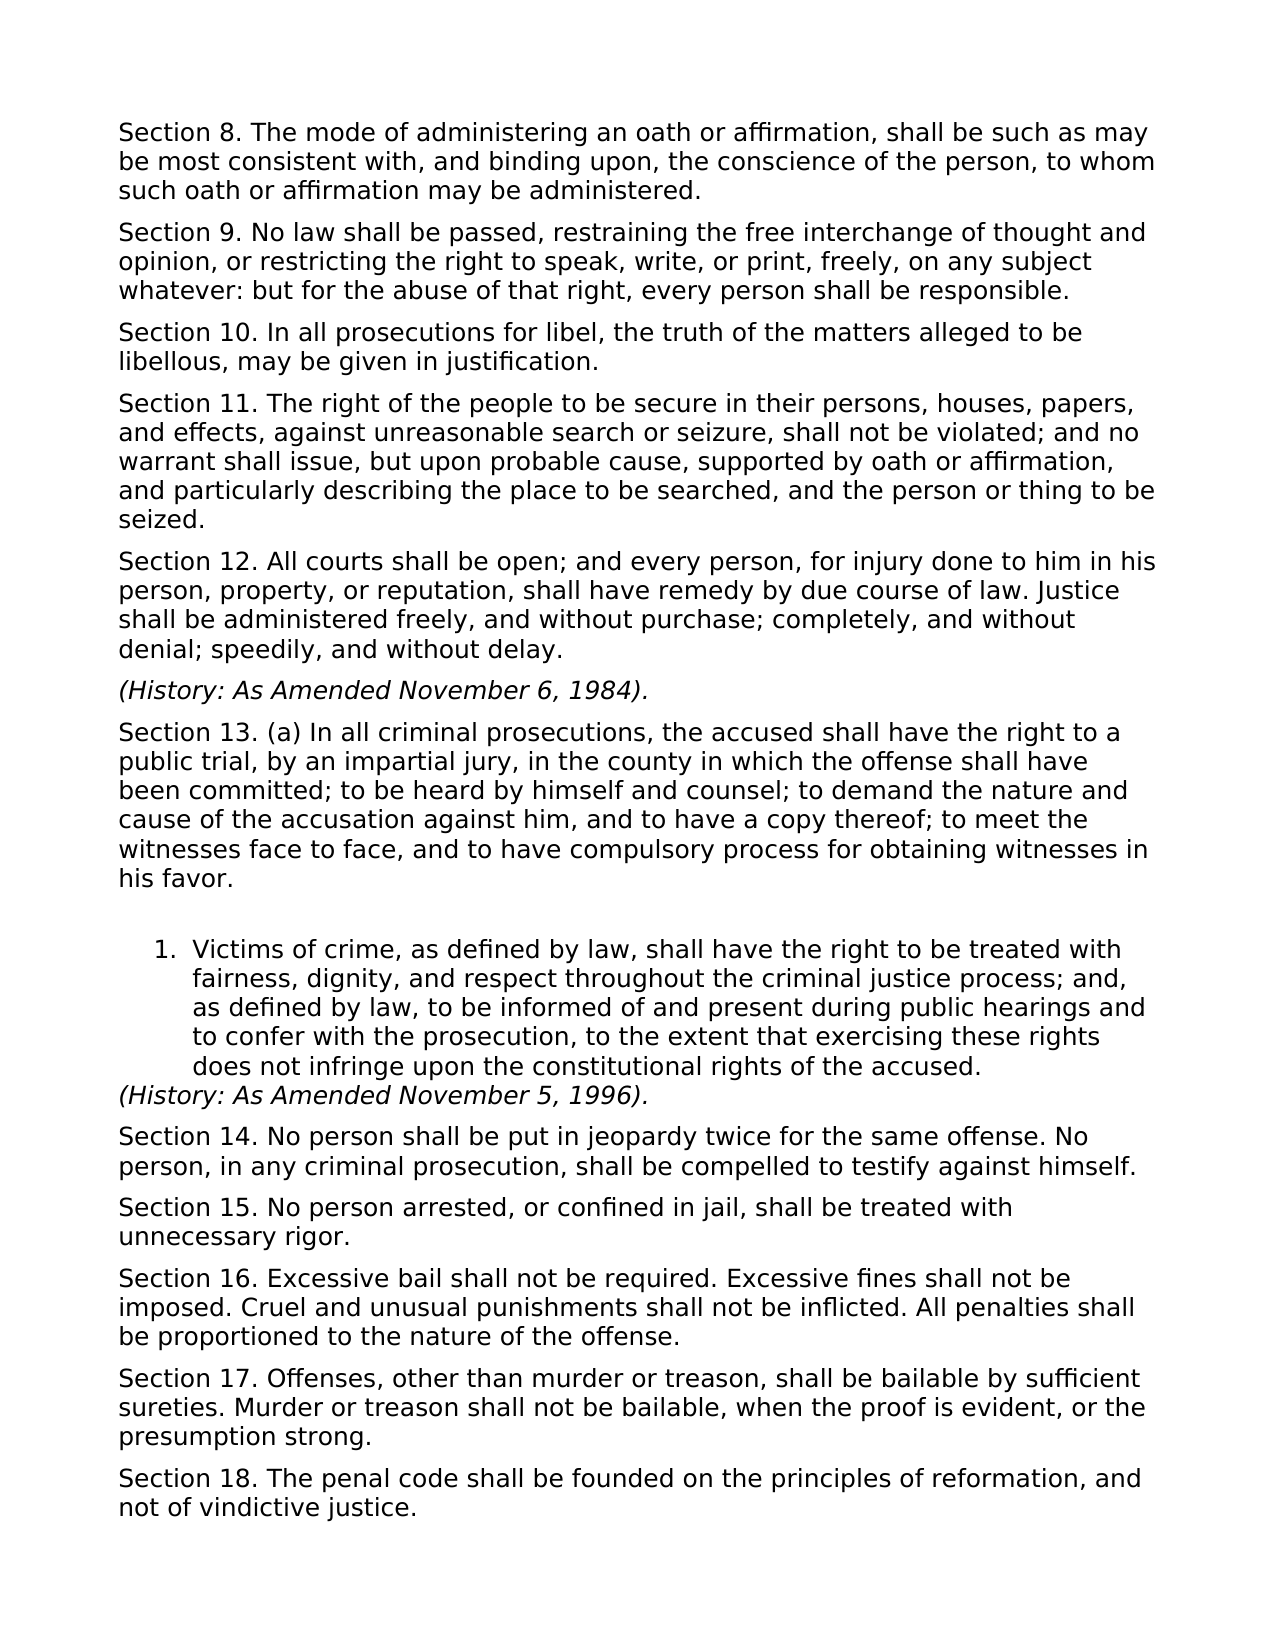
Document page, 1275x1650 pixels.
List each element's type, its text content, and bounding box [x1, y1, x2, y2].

text Section 17. Offenses, other than murder or treason, shall be bailable by sufficient sureties. Murder or treason shall not be bailable, when the proof is evident, or the presumption strong. [118, 1364, 1157, 1452]
text Section 18. The penal code shall be founded on the principles of reformation, and not of vindictive justice. [118, 1464, 1157, 1523]
text Section 10. In all prosecutions for libel, the truth of the matters alleged to be libellous, may be given in justification. [118, 318, 1157, 376]
text Section 9. No law shall be passed, restraining the free interchange of thought and opinion, or restricting the right to speak, write, or print, freely, on any subject whatever: but for the abuse of that right, every person shall be responsible. [118, 218, 1157, 306]
text Section 11. The right of the people to be secure in their persons, houses, papers, and effects, against unreasonable search or seizure, shall not be violated; and no warrant shall issue, but upon probable cause, supported by oath or affirmation, and particularly describing the place to be searched, and the person or thing to be seized. [118, 389, 1157, 535]
text Section 14. No person shall be put in jeopardy twice for the same offense. No person, in any criminal prosecution, shall be compelled to testify against himself. [118, 1123, 1157, 1181]
text Section 15. No person arrested, or confined in jail, shall be treated with unnecessary rigor. [118, 1193, 1157, 1252]
text Section 16. Excessive bail shall not be required. Excessive fines shall not be imposed. Cruel and unusual punishments shall not be inflicted. All penalties shall be proportioned to the nature of the offense. [118, 1264, 1157, 1352]
text Section 12. All courts shall be open; and every person, for injury done to him in his person, property, or reputation, shall have remedy by due course of law. Justice shall be administered freely, and without purchase; completely, and without denial; speedily, and without delay. [118, 547, 1157, 664]
text (History: As Amended November 5, 1996). [118, 1081, 1157, 1110]
text Section 13. (a) In all criminal prosecutions, the accused shall have the right to a public trial, by an impartial jury, in the county in which the offense shall have been committed; to be heard by himself and counsel; to demand the nature and cause of the accusation against him, and to have a copy thereof; to meet the witnesses face to face, and to have compulsory process for obtaining witnesses in his favor. [118, 718, 1157, 893]
text Section 8. The mode of administering an oath or affirmation, shall be such as may be most consistent with, and binding upon, the conscience of the person, to whom such oath or affirmation may be administered. [118, 118, 1157, 206]
list Victims of crime, as defined by law, shall have the right to be treated with fairness, dignity, and respect throughout the criminal justice process; and, as defined by law, to be informed of and present during public hearings and to confer with the prosecution, to the extent that exercising these rights does not infringe upon the constitutional rights of the accused. [177, 935, 1157, 1081]
text (History: As Amended November 6, 1984). [118, 676, 1157, 706]
